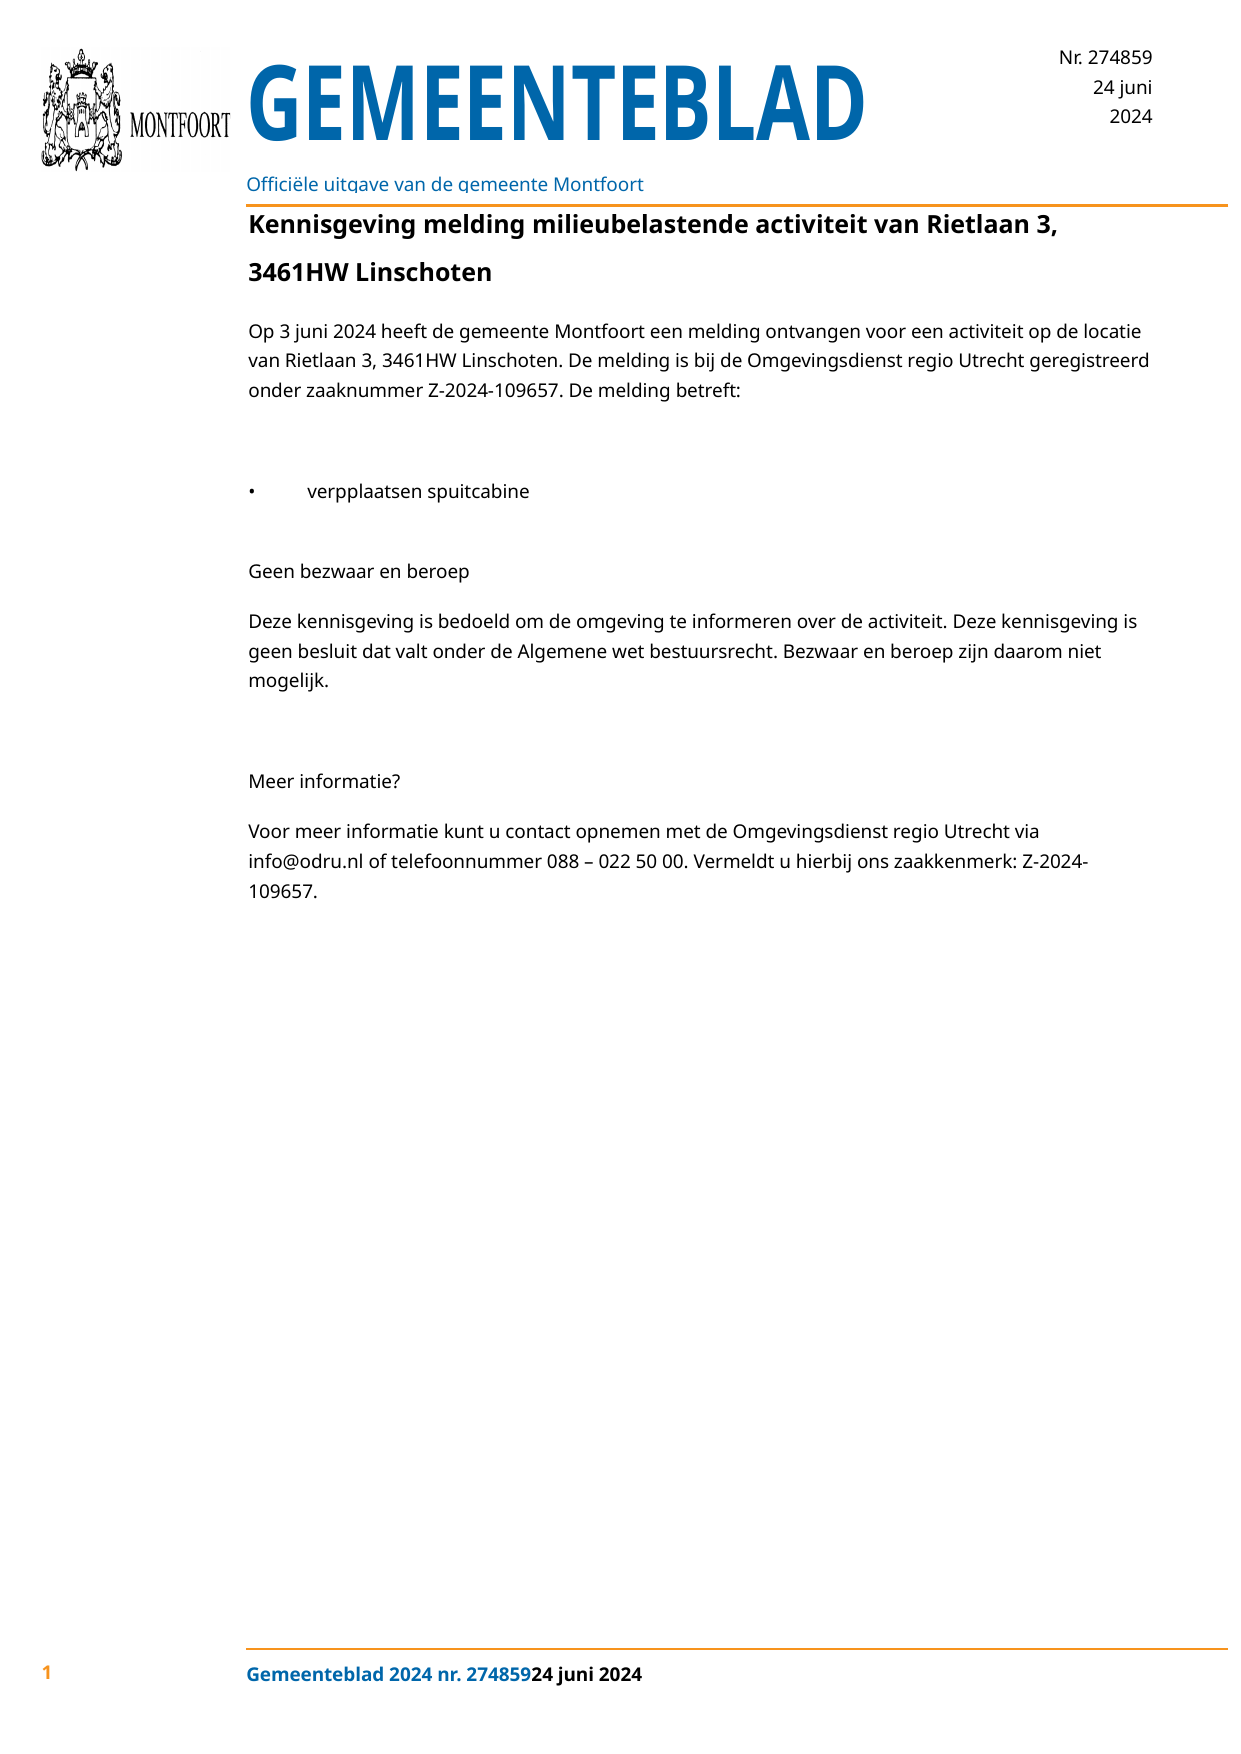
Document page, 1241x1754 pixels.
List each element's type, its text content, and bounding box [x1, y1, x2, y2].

text Geen bezwaar en beroep [248, 558, 1152, 584]
text Op 3 juni 2024 heeft de gemeente Montfoort een melding ontvangen voor een activiteit op de locatie van Rietlaan 3, 3461HW Linschoten. De melding is bij de Omgevingsdienst regio Utrecht geregistreerd onder zaaknummer Z-2024-109657. De melding betreft: [248, 318, 1152, 403]
picture [41, 47, 231, 172]
text Kennisgeving melding milieubelastende activiteit van Rietlaan 3, 3461HW Linschoten [248, 207, 1152, 288]
text Meer informatie? [248, 768, 1152, 794]
text Deze kennisgeving is bedoeld om de omgeving te informeren over de activiteit. Deze kennisgeving is geen besluit dat valt onder de Algemene wet bestuursrecht. Bezwaar en beroep zijn daarom niet mogelijk. [248, 608, 1152, 693]
list verpplaatsen spuitcabine [248, 478, 1152, 504]
text Voor meer informatie kunt u contact opnemen met de Omgevingsdienst regio Utrecht via info@odru.nl of telefoonnummer 088 – 022 50 00. Vermeldt u hierbij ons zaakkenmerk: Z-2024-109657. [248, 819, 1152, 904]
